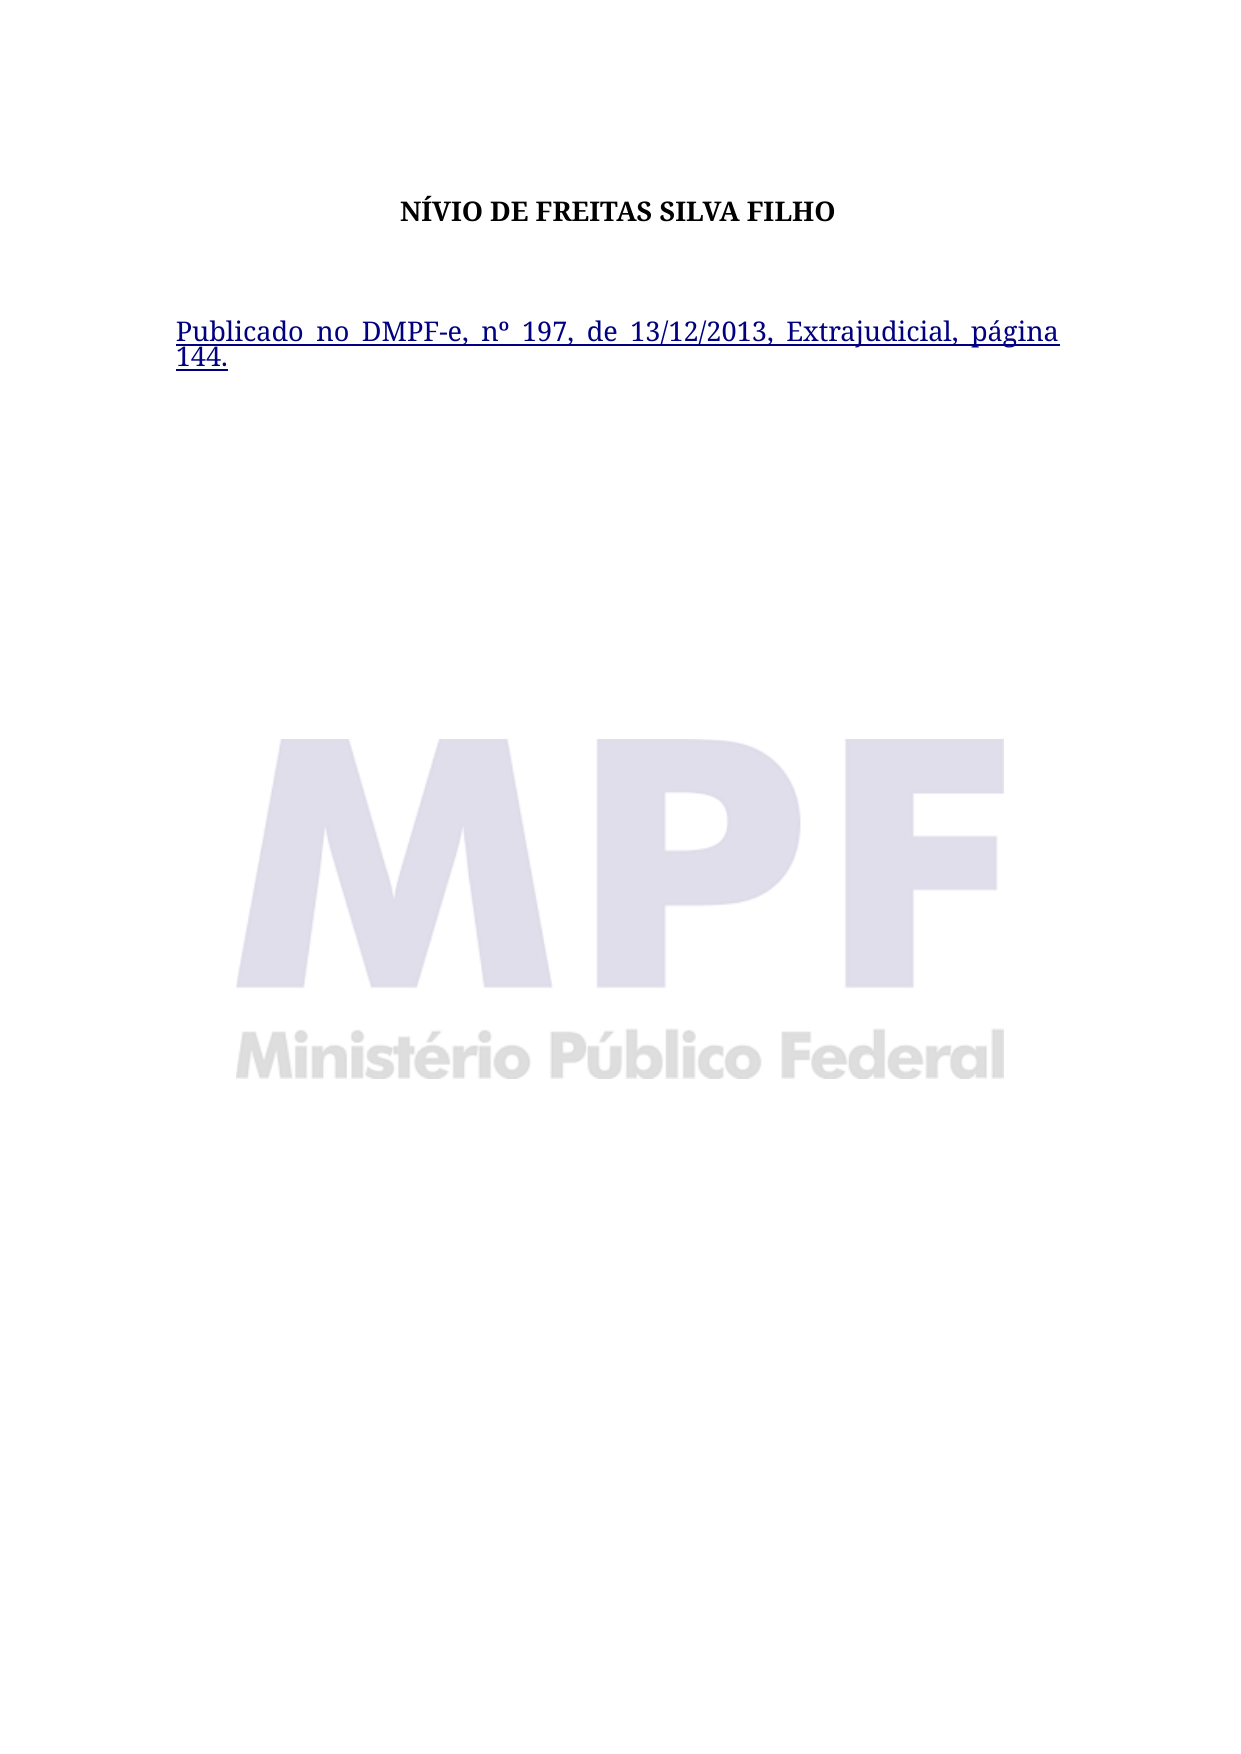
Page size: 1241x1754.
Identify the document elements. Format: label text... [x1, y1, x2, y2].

text Publicado no DMPF-e, nº 197, de 13/12/2013, Extrajudicial, página 144. [700, 322, 1060, 344]
picture [236, 739, 1004, 1079]
text Publicado no DMPF-e, nº 197, de 13/12/2013, Extrajudicial, página 144. [176, 322, 666, 344]
text Publicado no DMPF-e, nº 197, de 13/12/2013, Extrajudicial, página 144. [176, 346, 1060, 372]
text NÍVIO DE FREITAS SILVA FILHO [176, 201, 1060, 226]
